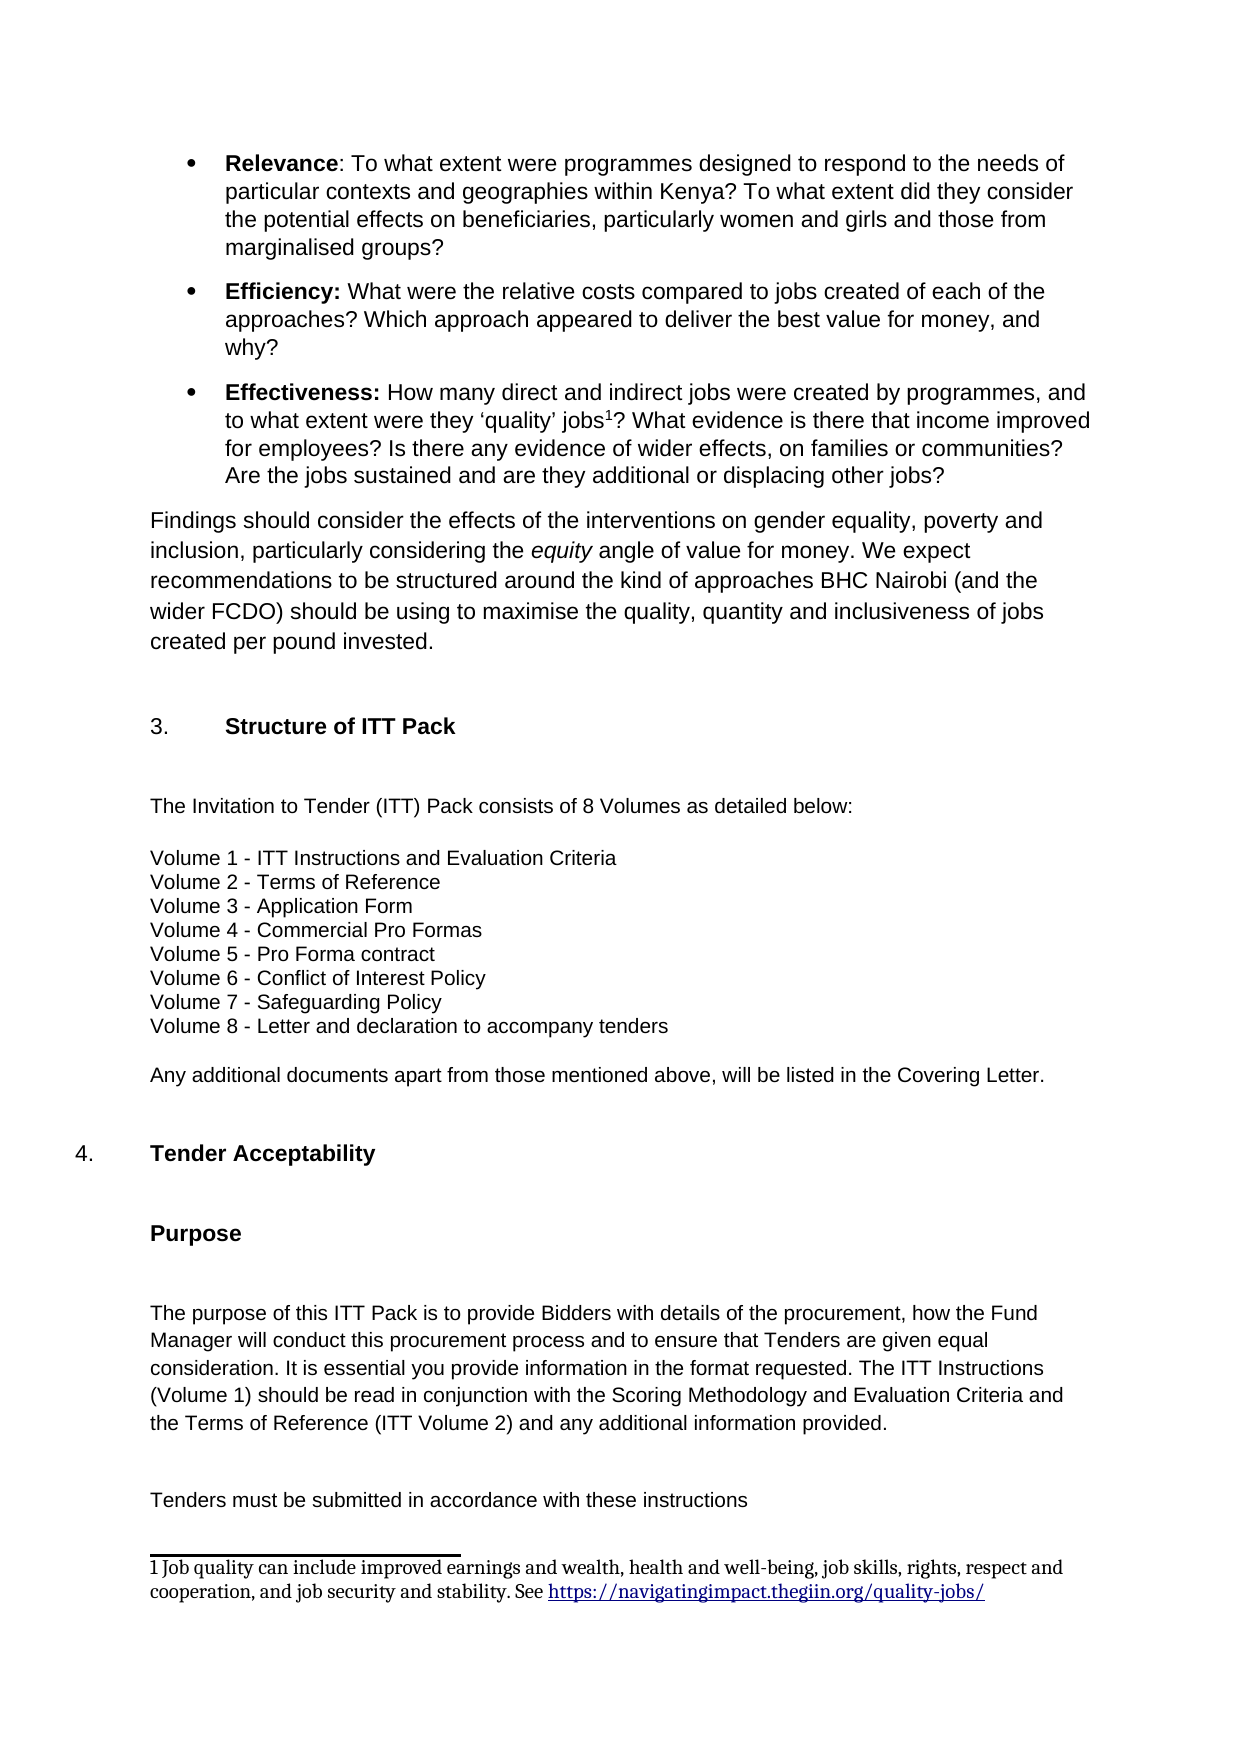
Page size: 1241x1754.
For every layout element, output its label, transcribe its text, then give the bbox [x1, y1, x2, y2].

text Volume 7 - Safeguarding Policy [150, 990, 1091, 1014]
text Volume 3 - Application Form [150, 894, 1091, 918]
text Purpose [150, 1220, 1091, 1247]
list Relevance: To what extent were programmes designed to respond to the needs of particular contexts and geographies within Kenya? To what extent did they consider the potential effects on beneficiaries, particularly women and girls and those from marginalised groups? [187, 150, 1091, 260]
list Structure of ITT Pack [150, 713, 1091, 740]
list Job quality can include improved earnings and wealth, health and well-being, job skills, rights, respect and cooperation, and job security and stability. See https://navigatingimpact.thegiin.org/quality-jobs/ [150, 1556, 1091, 1603]
text The Invitation to Tender (ITT) Pack consists of 8 Volumes as detailed below: [150, 793, 1091, 817]
list Tender Acceptability [75, 1140, 1091, 1167]
text Volume 4 - Commercial Pro Formas [150, 918, 1091, 942]
list Efficiency: What were the relative costs compared to jobs created of each of the approaches? Which approach appeared to deliver the best value for money, and why? [187, 278, 1091, 361]
text Tenders must be submitted in accordance with these instructions [150, 1488, 1091, 1512]
text Any additional documents apart from those mentioned above, will be listed in the Covering Letter. [150, 1063, 1091, 1087]
text Findings should consider the effects of the interventions on gender equality, poverty and inclusion, particularly considering the equity angle of value for money. We expect recommendations to be structured around the kind of approaches BHC Nairobi (and the wider FCDO) should be using to maximise the quality, quantity and inclusiveness of jobs created per pound invested. [150, 507, 1091, 654]
text Volume 8 - Letter and declaration to accompany tenders [150, 1014, 1091, 1038]
text The purpose of this ITT Pack is to provide Bidders with details of the procurement, how the Fund Manager will conduct this procurement process and to ensure that Tenders are given equal consideration. It is essential you provide information in the format requested. The ITT Instructions (Volume 1) should be read in conjunction with the Scoring Methodology and Evaluation Criteria and the Terms of Reference (ITT Volume 2) and any additional information provided. [150, 1301, 1091, 1434]
text Volume 2 - Terms of Reference [150, 870, 1091, 894]
text Volume 1 - ITT Instructions and Evaluation Criteria [150, 846, 1091, 870]
text Volume 6 - Conflict of Interest Policy [150, 966, 1091, 990]
text Volume 5 - Pro Forma contract [150, 942, 1091, 966]
list Effectiveness: How many direct and indirect jobs were created by programmes, and to what extent were they ‘quality’ jobs? What evidence is there that income improved for employees? Is there any evidence of wider effects, on families or communities? Are the jobs sustained and are they additional or displacing other jobs? [187, 379, 1091, 489]
